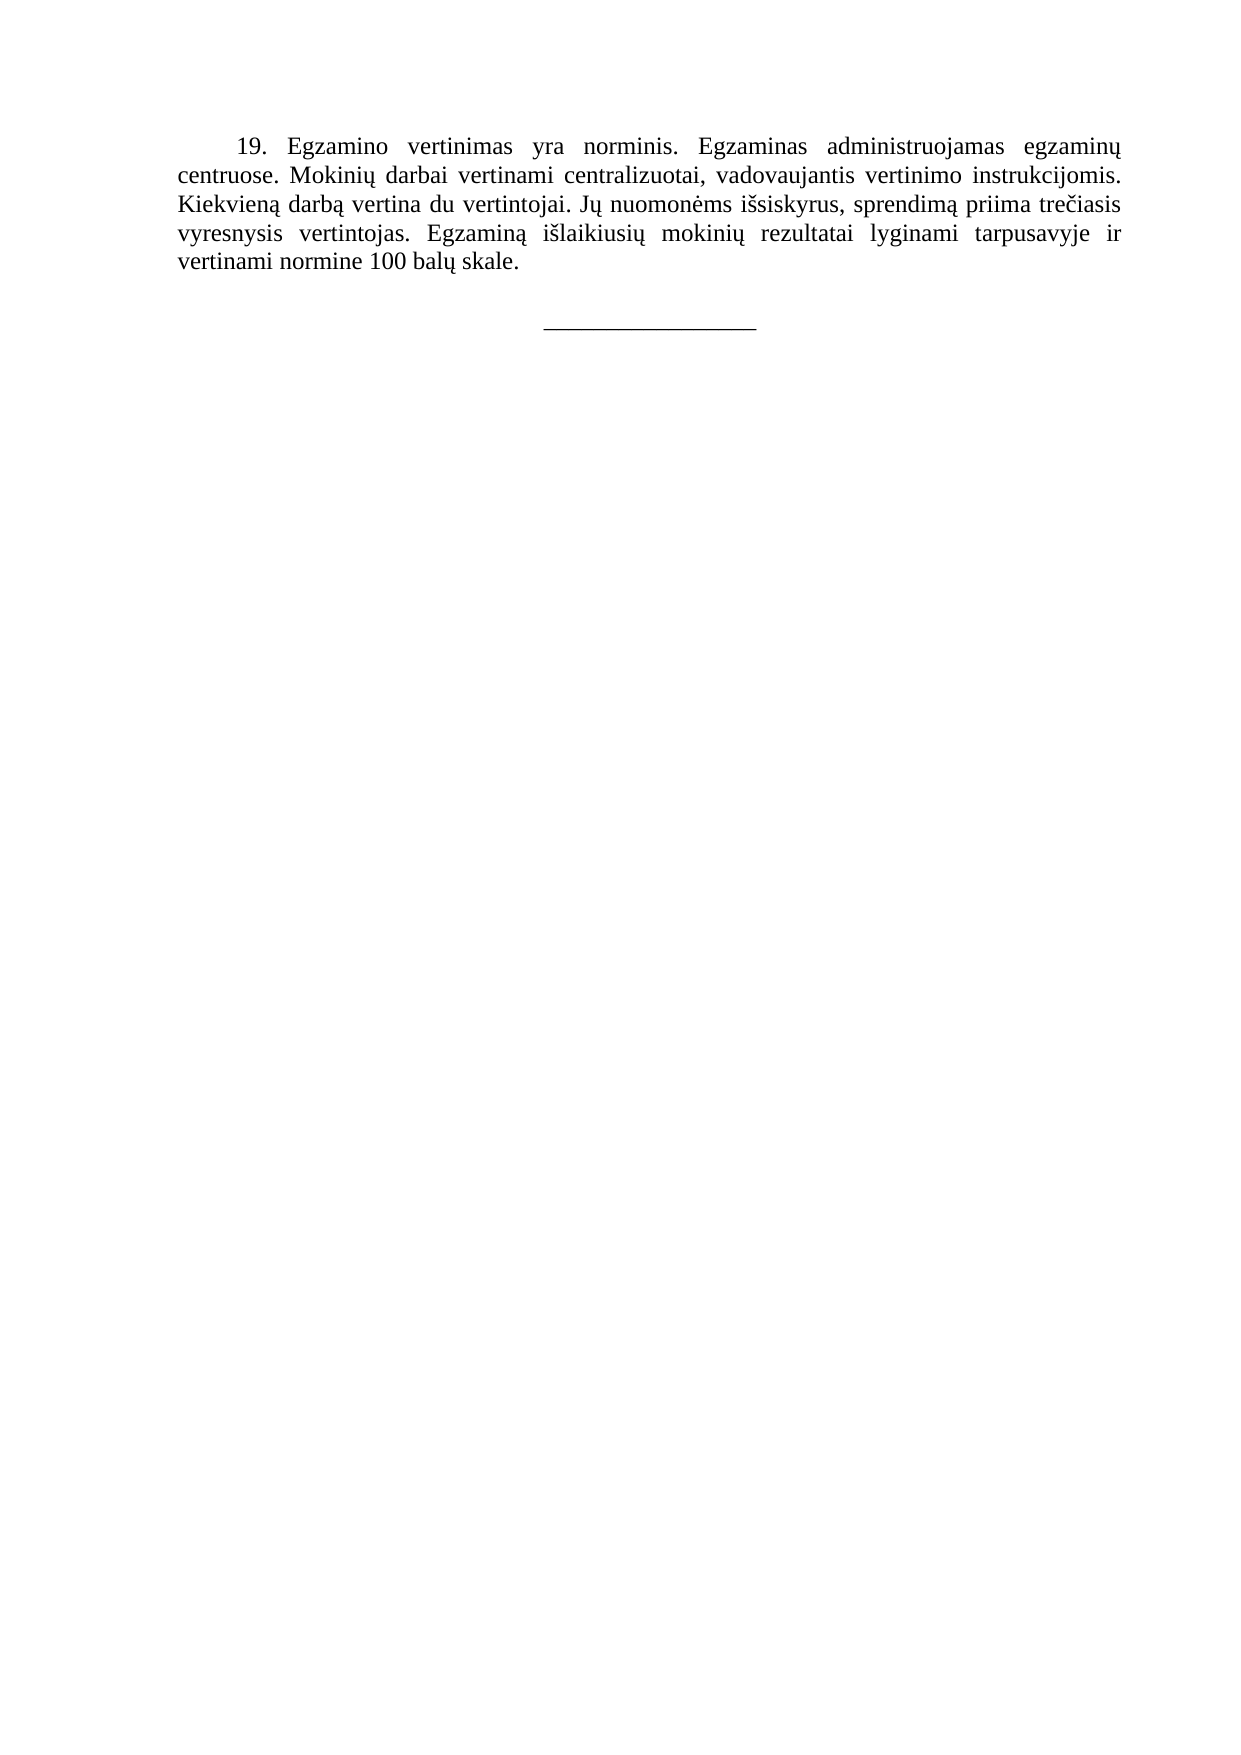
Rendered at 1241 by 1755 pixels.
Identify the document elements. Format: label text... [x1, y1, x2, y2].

text _________________ [177, 304, 1122, 333]
text 19. Egzamino vertinimas yra norminis. Egzaminas administruojamas egzaminų centruose. Mokinių darbai vertinami centralizuotai, vadovaujantis vertinimo instrukcijomis. Kiekvieną darbą vertina du vertintojai. Jų nuomonėms išsiskyrus, sprendimą priima trečiasis vyresnysis vertintojas. Egzaminą išlaikiusių mokinių rezultatai lyginami tarpusavyje ir vertinami normine 100 balų skale. [177, 131, 1122, 275]
